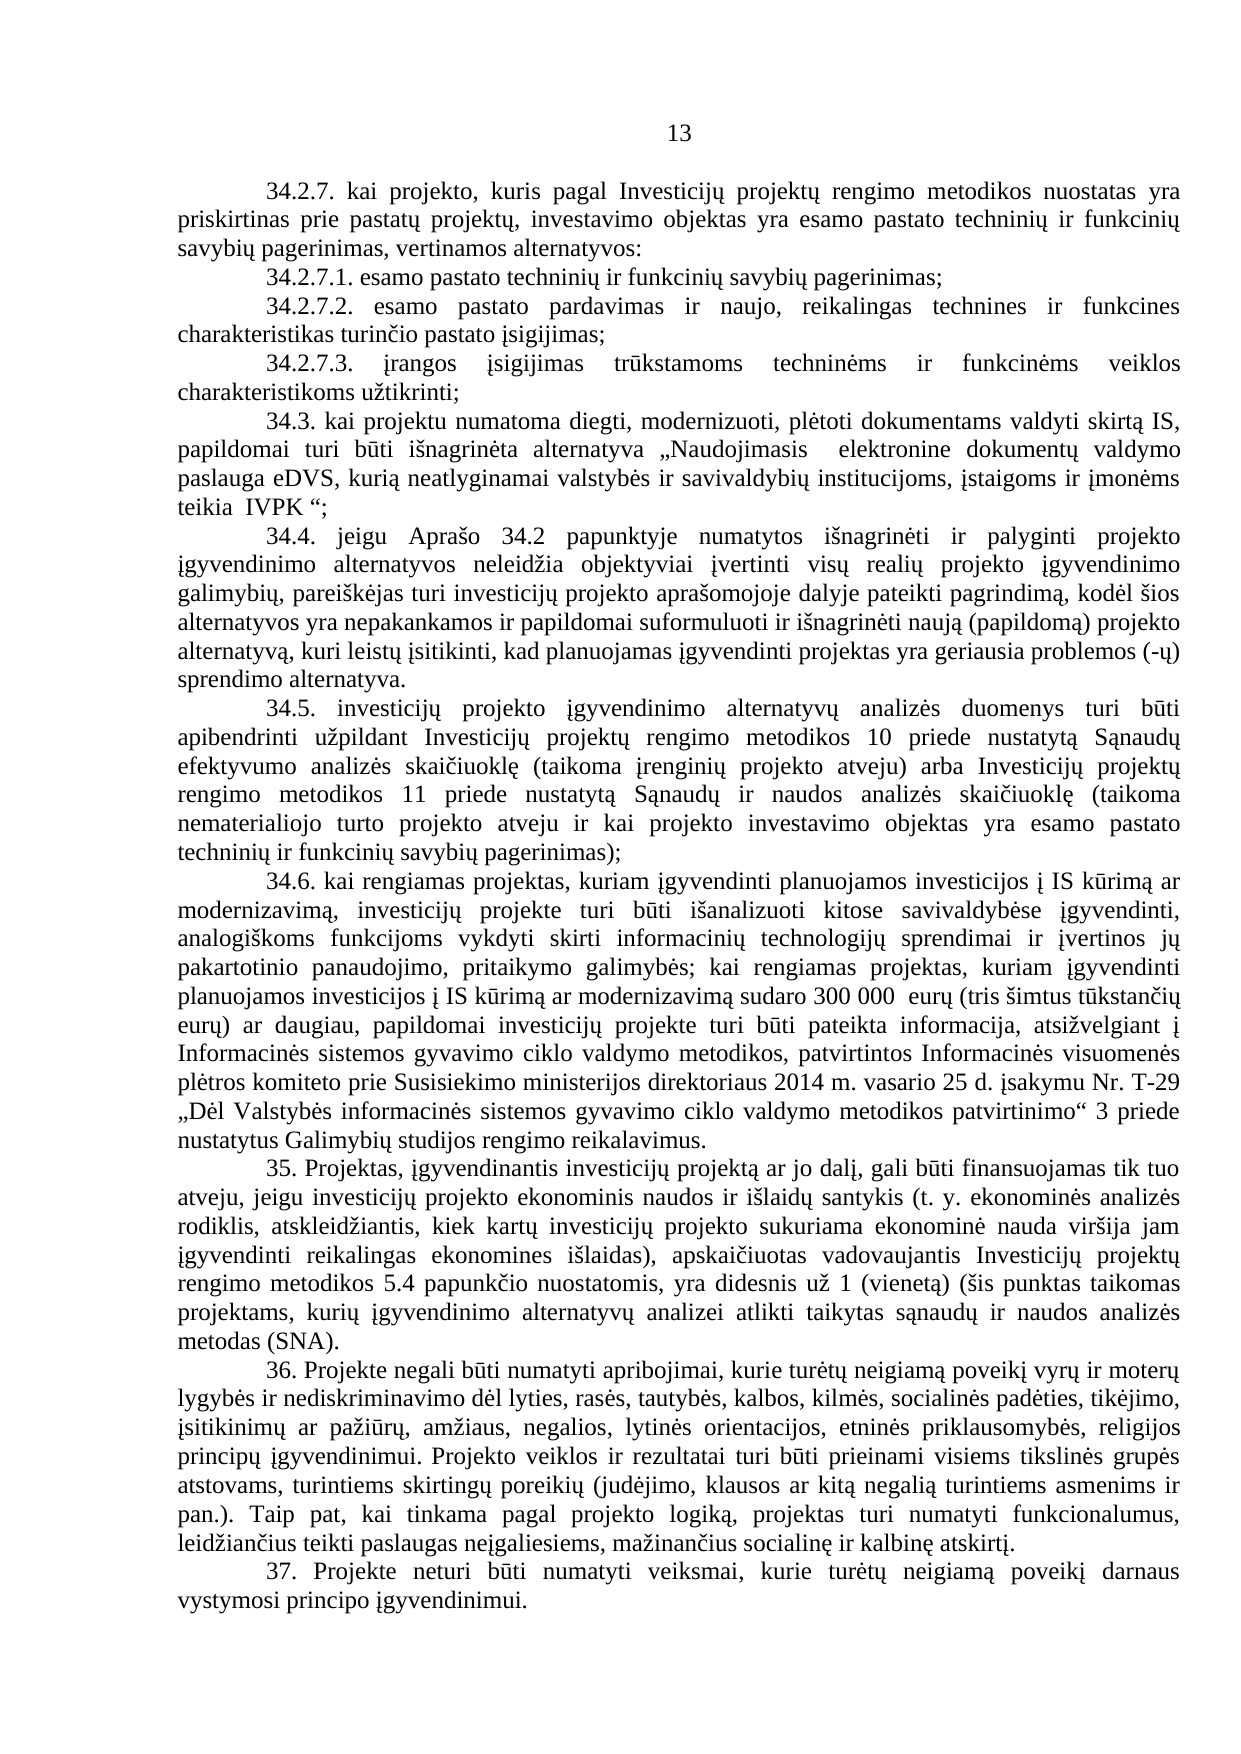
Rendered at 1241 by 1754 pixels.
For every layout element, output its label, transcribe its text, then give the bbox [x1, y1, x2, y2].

text 36. Projekte negali būti numatyti apribojimai, kurie turėtų neigiamą poveikį vyrų ir moterų lygybės ir nediskriminavimo dėl lyties, rasės, tautybės, kalbos, kilmės, socialinės padėties, tikėjimo, įsitikinimų ar pažiūrų, amžiaus, negalios, lytinės orientacijos, etninės priklausomybės, religijos principų įgyvendinimui. Projekto veiklos ir rezultatai turi būti prieinami visiems tikslinės grupės atstovams, turintiems skirtingų poreikių (judėjimo, klausos ar kitą negalią turintiems asmenims ir pan.). Taip pat, kai tinkama pagal projekto logiką, projektas turi numatyti funkcionalumus, leidžiančius teikti paslaugas neįgaliesiems, mažinančius socialinę ir kalbinę atskirtį. [177, 1355, 1181, 1556]
text 35. Projektas, įgyvendinantis investicijų projektą ar jo dalį, gali būti finansuojamas tik tuo atveju, jeigu investicijų projekto ekonominis naudos ir išlaidų santykis (t. y. ekonominės analizės rodiklis, atskleidžiantis, kiek kartų investicijų projekto sukuriama ekonominė nauda viršija jam įgyvendinti reikalingas ekonomines išlaidas), apskaičiuotas vadovaujantis Investicijų projektų rengimo metodikos 5.4 papunkčio nuostatomis, yra didesnis už 1 (vienetą) (šis punktas taikomas projektams, kurių įgyvendinimo alternatyvų analizei atlikti taikytas sąnaudų ir naudos analizės metodas (SNA). [177, 1153, 1181, 1355]
text 34.2.7.1. esamo pastato techninių ir funkcinių savybių pagerinimas; [177, 262, 1181, 291]
text 34.6. kai rengiamas projektas, kuriam įgyvendinti planuojamos investicijos į IS kūrimą ar modernizavimą, investicijų projekte turi būti išanalizuoti kitose savivaldybėse įgyvendinti, analogiškoms funkcijoms vykdyti skirti informacinių technologijų sprendimai ir įvertinos jų pakartotinio panaudojimo, pritaikymo galimybės; kai rengiamas projektas, kuriam įgyvendinti planuojamos investicijos į IS kūrimą ar modernizavimą sudaro 300 000 eurų (tris šimtus tūkstančių eurų) ar daugiau, papildomai investicijų projekte turi būti pateikta informacija, atsižvelgiant į Informacinės sistemos gyvavimo ciklo valdymo metodikos, patvirtintos Informacinės visuomenės plėtros komiteto prie Susisiekimo ministerijos direktoriaus 2014 m. vasario 25 d. įsakymu Nr. T-29 „Dėl Valstybės informacinės sistemos gyvavimo ciklo valdymo metodikos patvirtinimo“ 3 priede nustatytus Galimybių studijos rengimo reikalavimus. [177, 866, 1181, 1153]
text 34.2.7.3. įrangos įsigijimas trūkstamoms techninėms ir funkcinėms veiklos charakteristikoms užtikrinti; [177, 348, 1181, 406]
text 34.2.7. kai projekto, kuris pagal Investicijų projektų rengimo metodikos nuostatas yra priskirtinas prie pastatų projektų, investavimo objektas yra esamo pastato techninių ir funkcinių savybių pagerinimas, vertinamos alternatyvos: [177, 176, 1181, 262]
text 34.2.7.2. esamo pastato pardavimas ir naujo, reikalingas technines ir funkcines charakteristikas turinčio pastato įsigijimas; [177, 291, 1181, 348]
text 34.4. jeigu Aprašo 34.2 papunktyje numatytos išnagrinėti ir palyginti projekto įgyvendinimo alternatyvos neleidžia objektyviai įvertinti visų realių projekto įgyvendinimo galimybių, pareiškėjas turi investicijų projekto aprašomojoje dalyje pateikti pagrindimą, kodėl šios alternatyvos yra nepakankamos ir papildomai suformuluoti ir išnagrinėti naują (papildomą) projekto alternatyvą, kuri leistų įsitikinti, kad planuojamas įgyvendinti projektas yra geriausia problemos (-ų) sprendimo alternatyva. [177, 521, 1181, 693]
text 37. Projekte neturi būti numatyti veiksmai, kurie turėtų neigiamą poveikį darnaus vystymosi principo įgyvendinimui. [177, 1556, 1181, 1614]
text 34.3. kai projektu numatoma diegti, modernizuoti, plėtoti dokumentams valdyti skirtą IS, papildomai turi būti išnagrinėta alternatyva „Naudojimasis elektronine dokumentų valdymo paslauga eDVS, kurią neatlyginamai valstybės ir savivaldybių institucijoms, įstaigoms ir įmonėms teikia IVPK “; [177, 406, 1181, 521]
text 34.5. investicijų projekto įgyvendinimo alternatyvų analizės duomenys turi būti apibendrinti užpildant Investicijų projektų rengimo metodikos 10 priede nustatytą Sąnaudų efektyvumo analizės skaičiuoklę (taikoma įrenginių projekto atveju) arba Investicijų projektų rengimo metodikos 11 priede nustatytą Sąnaudų ir naudos analizės skaičiuoklę (taikoma nematerialiojo turto projekto atveju ir kai projekto investavimo objektas yra esamo pastato techninių ir funkcinių savybių pagerinimas); [177, 693, 1181, 866]
